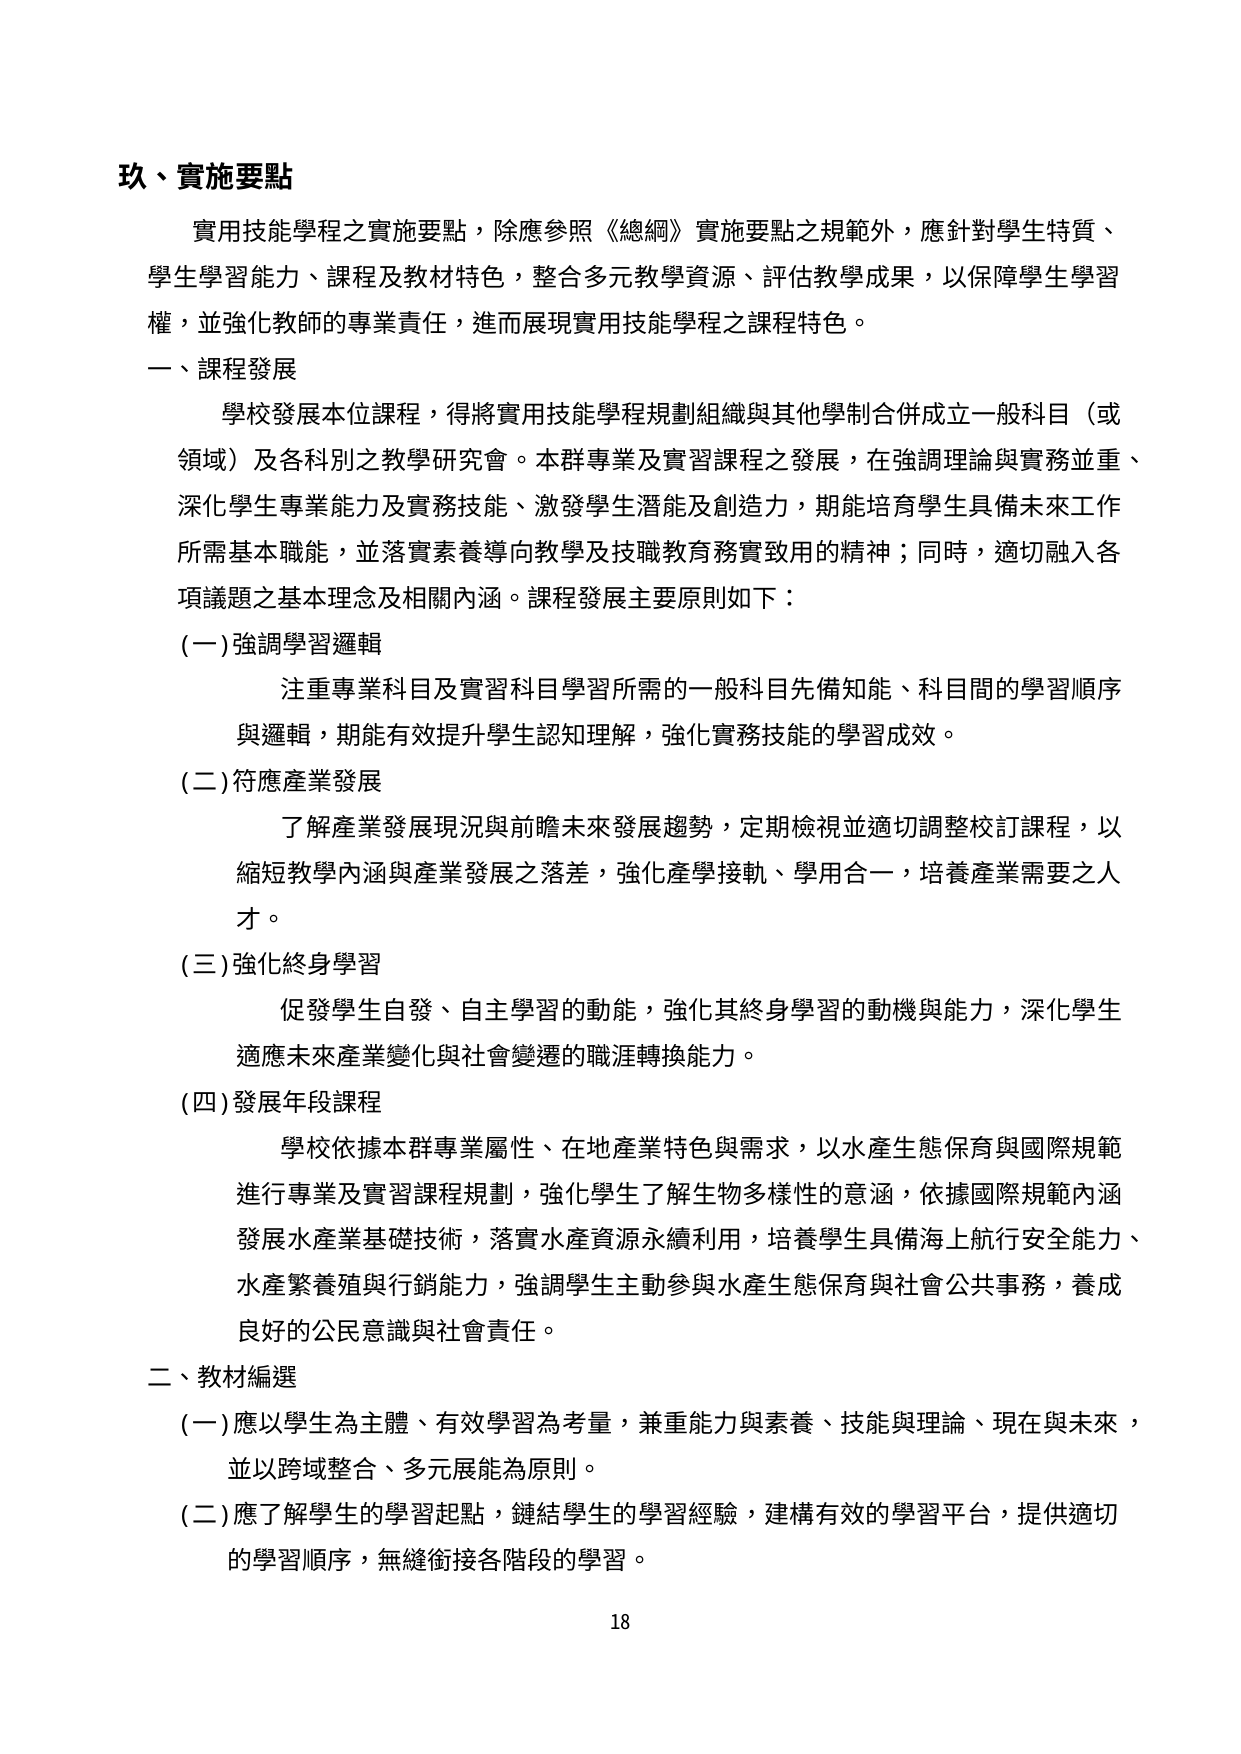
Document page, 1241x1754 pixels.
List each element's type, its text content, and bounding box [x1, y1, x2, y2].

text (一)強調學習邏輯 [168, 616, 1122, 662]
text (四)發展年段課程 [168, 1075, 1122, 1121]
text 一、課程發展 [118, 341, 1122, 387]
text (三)強化終身學習 [168, 937, 1122, 983]
text 了解產業發展現況與前瞻未來發展趨勢，定期檢視並適切調整校訂課程，以縮短教學內涵與產業發展之落差，強化產學接軌、學用合一，培養產業需要之人才。 [236, 800, 1122, 937]
text (一)應以學生為主體、有效學習為考量，兼重能力與素養、技能與理論、現在與未來，並以跨域整合、多元展能為原則。 [177, 1396, 1122, 1487]
text 注重專業科目及實習科目學習所需的一般科目先備知能、科目間的學習順序與邏輯，期能有效提升學生認知理解，強化實務技能的學習成效。 [236, 662, 1122, 754]
text 促發學生自發、自主學習的動能，強化其終身學習的動機與能力，深化學生適應未來產業變化與社會變遷的職涯轉換能力。 [236, 983, 1122, 1075]
text 學校發展本位課程，得將實用技能學程規劃組織與其他學制合併成立一般科目（或領域）及各科別之教學研究會。本群專業及實習課程之發展，在強調理論與實務並重、深化學生專業能力及實務技能、激發學生潛能及創造力，期能培育學生具備未來工作所需基本職能，並落實素養導向教學及技職教育務實致用的精神；同時，適切融入各項議題之基本理念及相關內涵。課程發展主要原則如下： [177, 387, 1122, 616]
text 玖、實施要點 [118, 151, 1122, 196]
text 二、教材編選 [118, 1350, 1122, 1396]
text 實用技能學程之實施要點，除應參照《總綱》實施要點之規範外，應針對學生特質、學生學習能力、課程及教材特色，整合多元教學資源、評估教學成果，以保障學生學習權，並強化教師的專業責任，進而展現實用技能學程之課程特色。 [147, 204, 1122, 341]
text (二)符應產業發展 [168, 754, 1122, 800]
text (二)應了解學生的學習起點，鏈結學生的學習經驗，建構有效的學習平台，提供適切的學習順序，無縫銜接各階段的學習。 [177, 1487, 1122, 1579]
text 學校依據本群專業屬性、在地產業特色與需求，以水產生態保育與國際規範進行專業及實習課程規劃，強化學生了解生物多樣性的意涵，依據國際規範內涵發展水產業基礎技術，落實水產資源永續利用，培養學生具備海上航行安全能力、水產繁養殖與行銷能力，強調學生主動參與水產生態保育與社會公共事務，養成良好的公民意識與社會責任。 [236, 1121, 1122, 1350]
